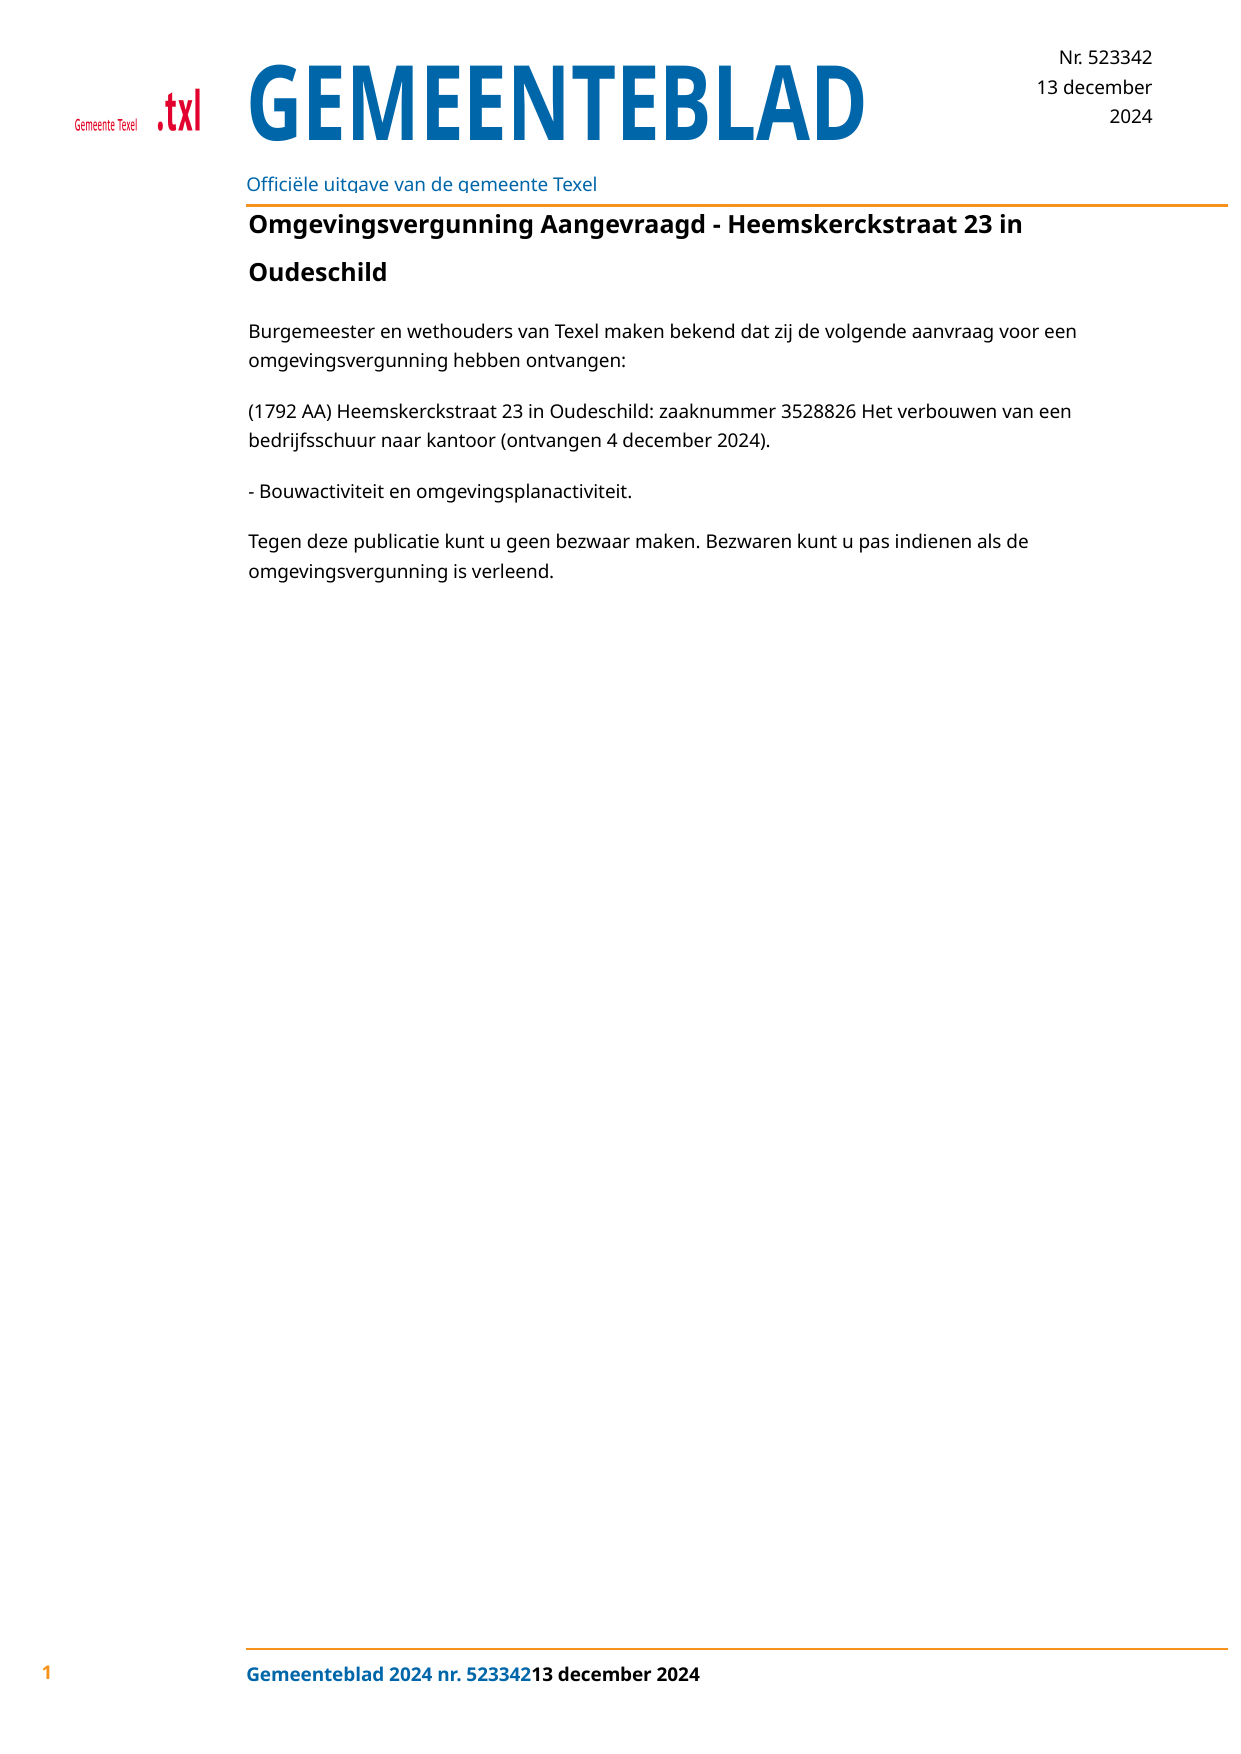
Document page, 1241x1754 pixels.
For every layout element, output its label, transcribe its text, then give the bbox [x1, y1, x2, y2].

text (1792 AA) Heemskerckstraat 23 in Oudeschild: zaaknummer 3528826 Het verbouwen van een bedrijfsschuur naar kantoor (ontvangen 4 december 2024). [248, 398, 1152, 453]
text - Bouwactiviteit en omgevingsplanactiviteit. [248, 478, 1152, 504]
picture [41, 47, 231, 172]
text Omgevingsvergunning Aangevraagd - Heemskerckstraat 23 in Oudeschild [248, 207, 1152, 288]
text Burgemeester en wethouders van Texel maken bekend dat zij de volgende aanvraag voor een omgevingsvergunning hebben ontvangen: [248, 318, 1152, 373]
text Tegen deze publicatie kunt u geen bezwaar maken. Bezwaren kunt u pas indienen als de omgevingsvergunning is verleend. [248, 528, 1152, 584]
